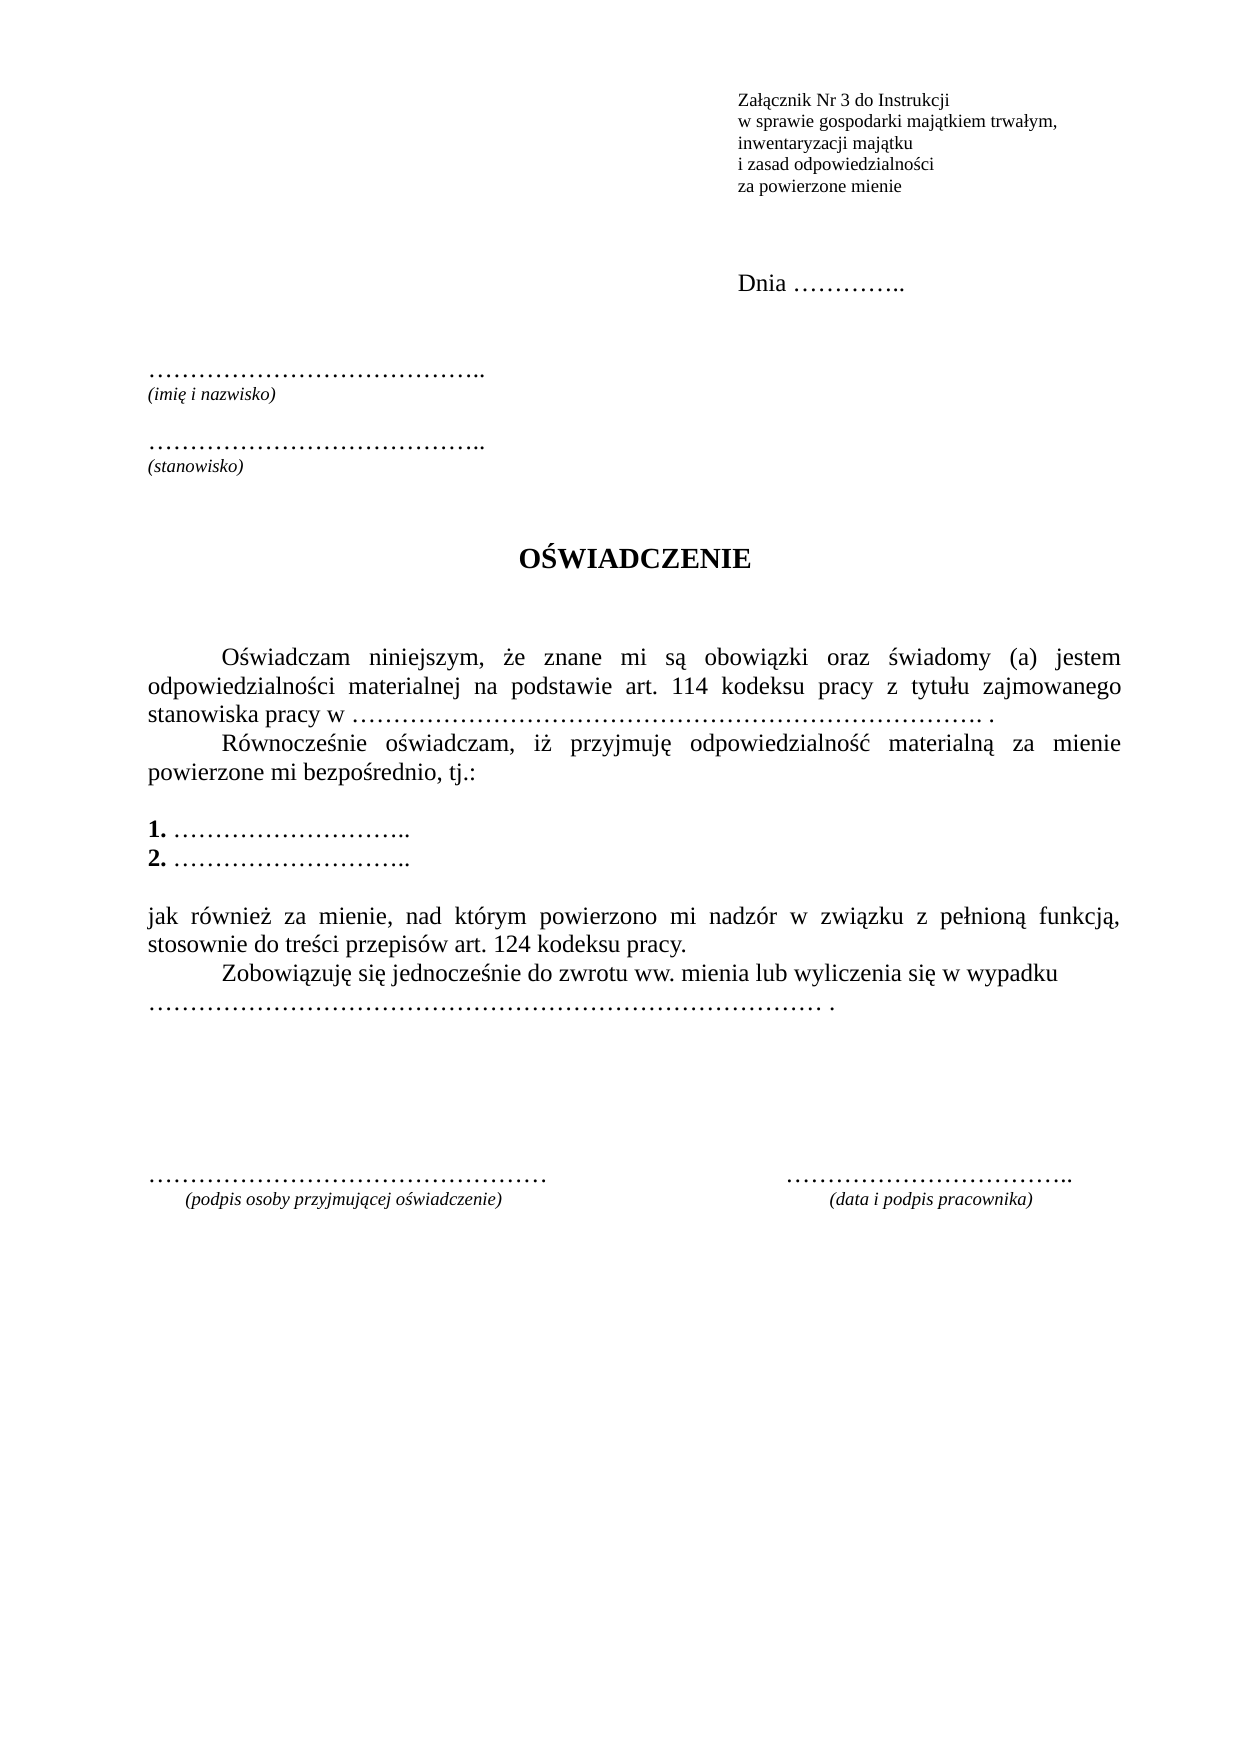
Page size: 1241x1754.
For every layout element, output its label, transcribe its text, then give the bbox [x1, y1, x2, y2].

text za powierzone mienie [664, 175, 1122, 196]
text 2. ……………………….. [148, 843, 1122, 872]
text OŚWIADCZENIE [148, 541, 1122, 575]
text ……………………………………………………………………… . [148, 987, 1122, 1016]
text 1. ……………………….. [148, 814, 1122, 843]
text Załącznik Nr 3 do Instrukcji [148, 89, 1122, 110]
text (podpis osoby przyjmującej oświadczenie) (data i podpis pracownika) [148, 1188, 1122, 1210]
text (stanowisko) [148, 455, 1122, 477]
text w sprawie gospodarki majątkiem trwałym, [738, 110, 1122, 132]
text (imię i nazwisko) [148, 383, 1122, 405]
text ………………………………….. [148, 426, 1122, 455]
text jak również za mienie, nad którym powierzono mi nadzór w związku z pełnioną funkcją, stosownie do treści przepisów art. 124 kodeksu pracy. [148, 901, 1122, 958]
text Dnia ………….. [664, 268, 1122, 297]
text Oświadczam niniejszym, że znane mi są obowiązki oraz świadomy (a) jestem odpowiedzialności materialnej na podstawie art. 114 kodeksu pracy z tytułu zajmowanego stanowiska pracy w …………………………………………………………………. . [148, 642, 1122, 728]
text Zobowiązuję się jednocześnie do zwrotu ww. mienia lub wyliczenia się w wypadku [148, 958, 1122, 987]
text ………………………………….. [148, 354, 1122, 383]
text ………………………………………… …………………………….. [148, 1159, 1122, 1188]
text inwentaryzacji majątku [664, 132, 1122, 153]
text i zasad odpowiedzialności [664, 153, 1122, 175]
text Równocześnie oświadczam, iż przyjmuję odpowiedzialność materialną za mienie powierzone mi bezpośrednio, tj.: [148, 728, 1122, 786]
